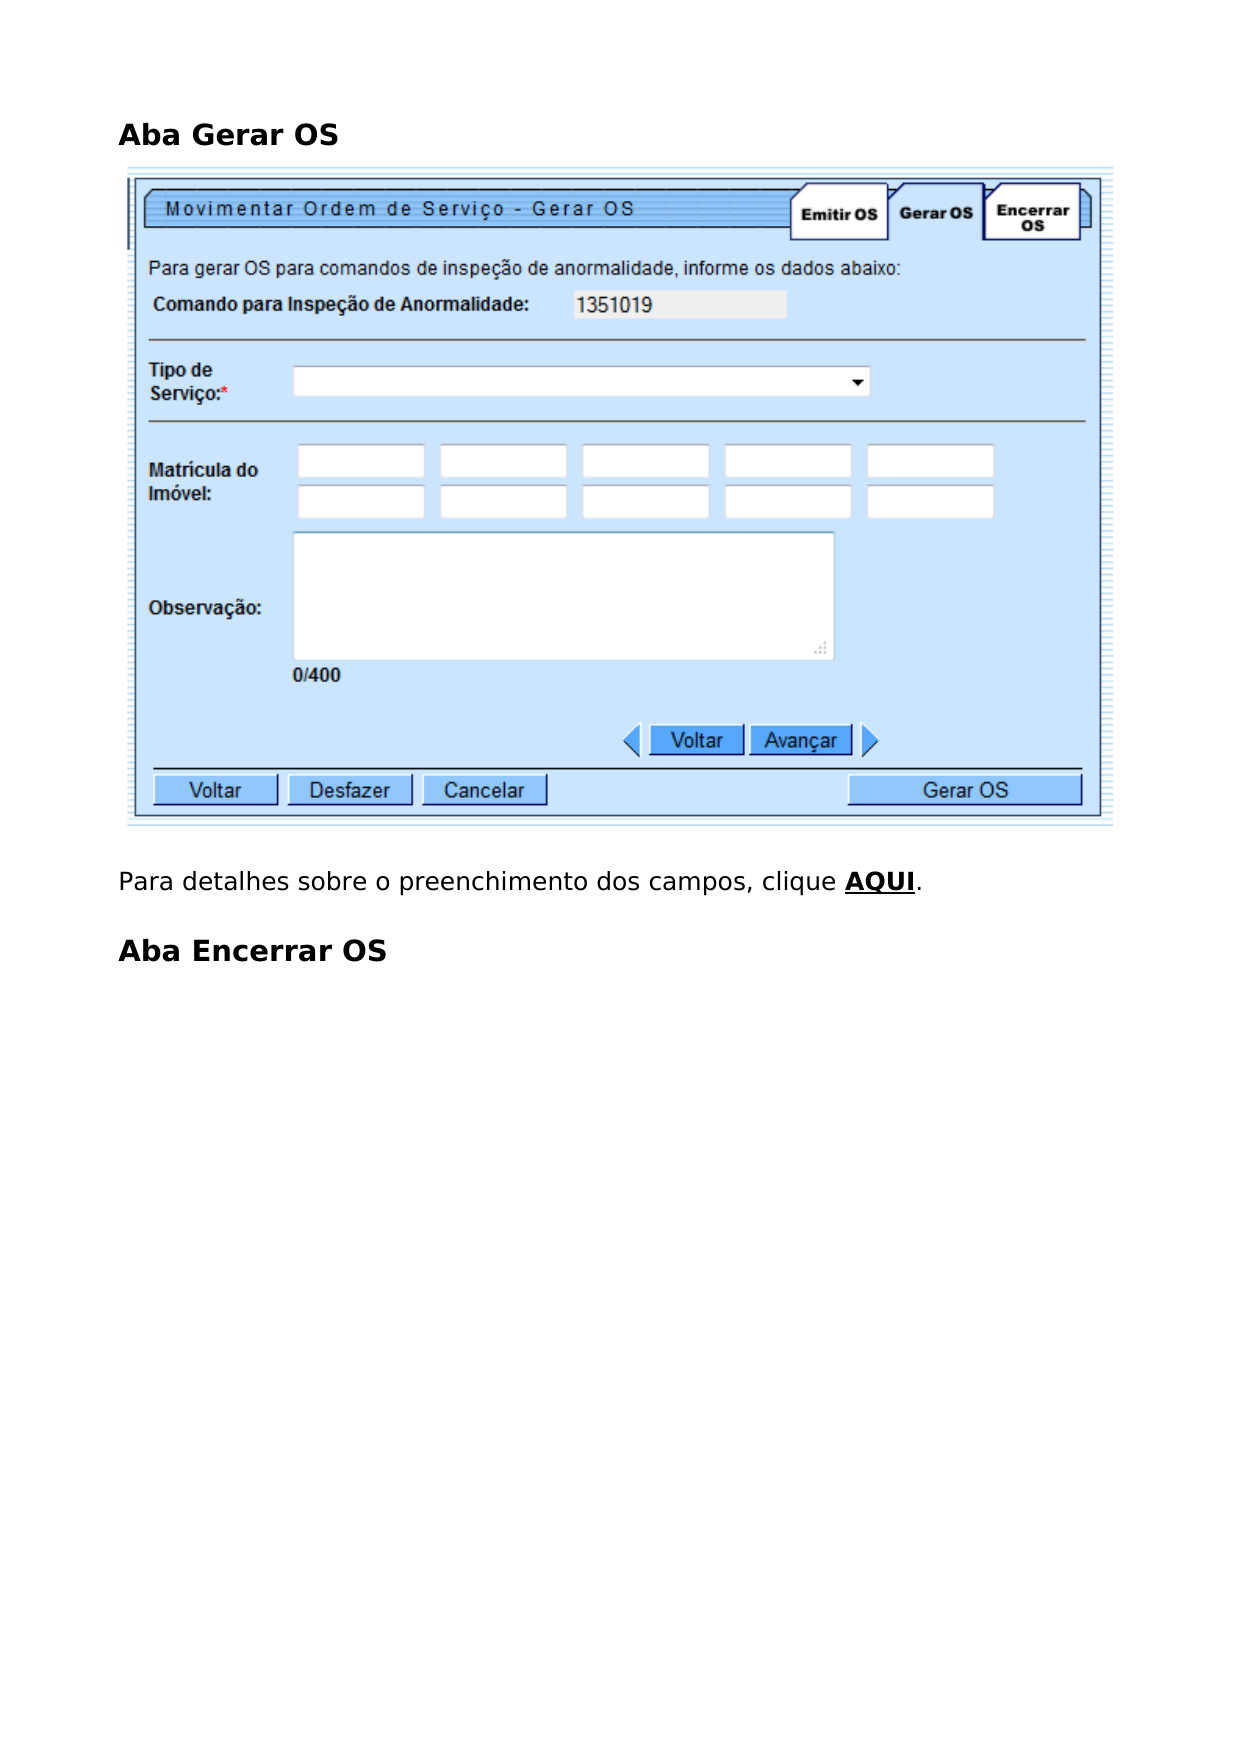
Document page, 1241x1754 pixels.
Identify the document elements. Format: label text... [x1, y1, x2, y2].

subtitle Aba Gerar OS [118, 118, 1122, 152]
subtitle Aba Encerrar OS [118, 934, 1122, 968]
picture [127, 164, 1114, 826]
text Para detalhes sobre o preenchimento dos campos, clique AQUI. [118, 867, 1122, 896]
